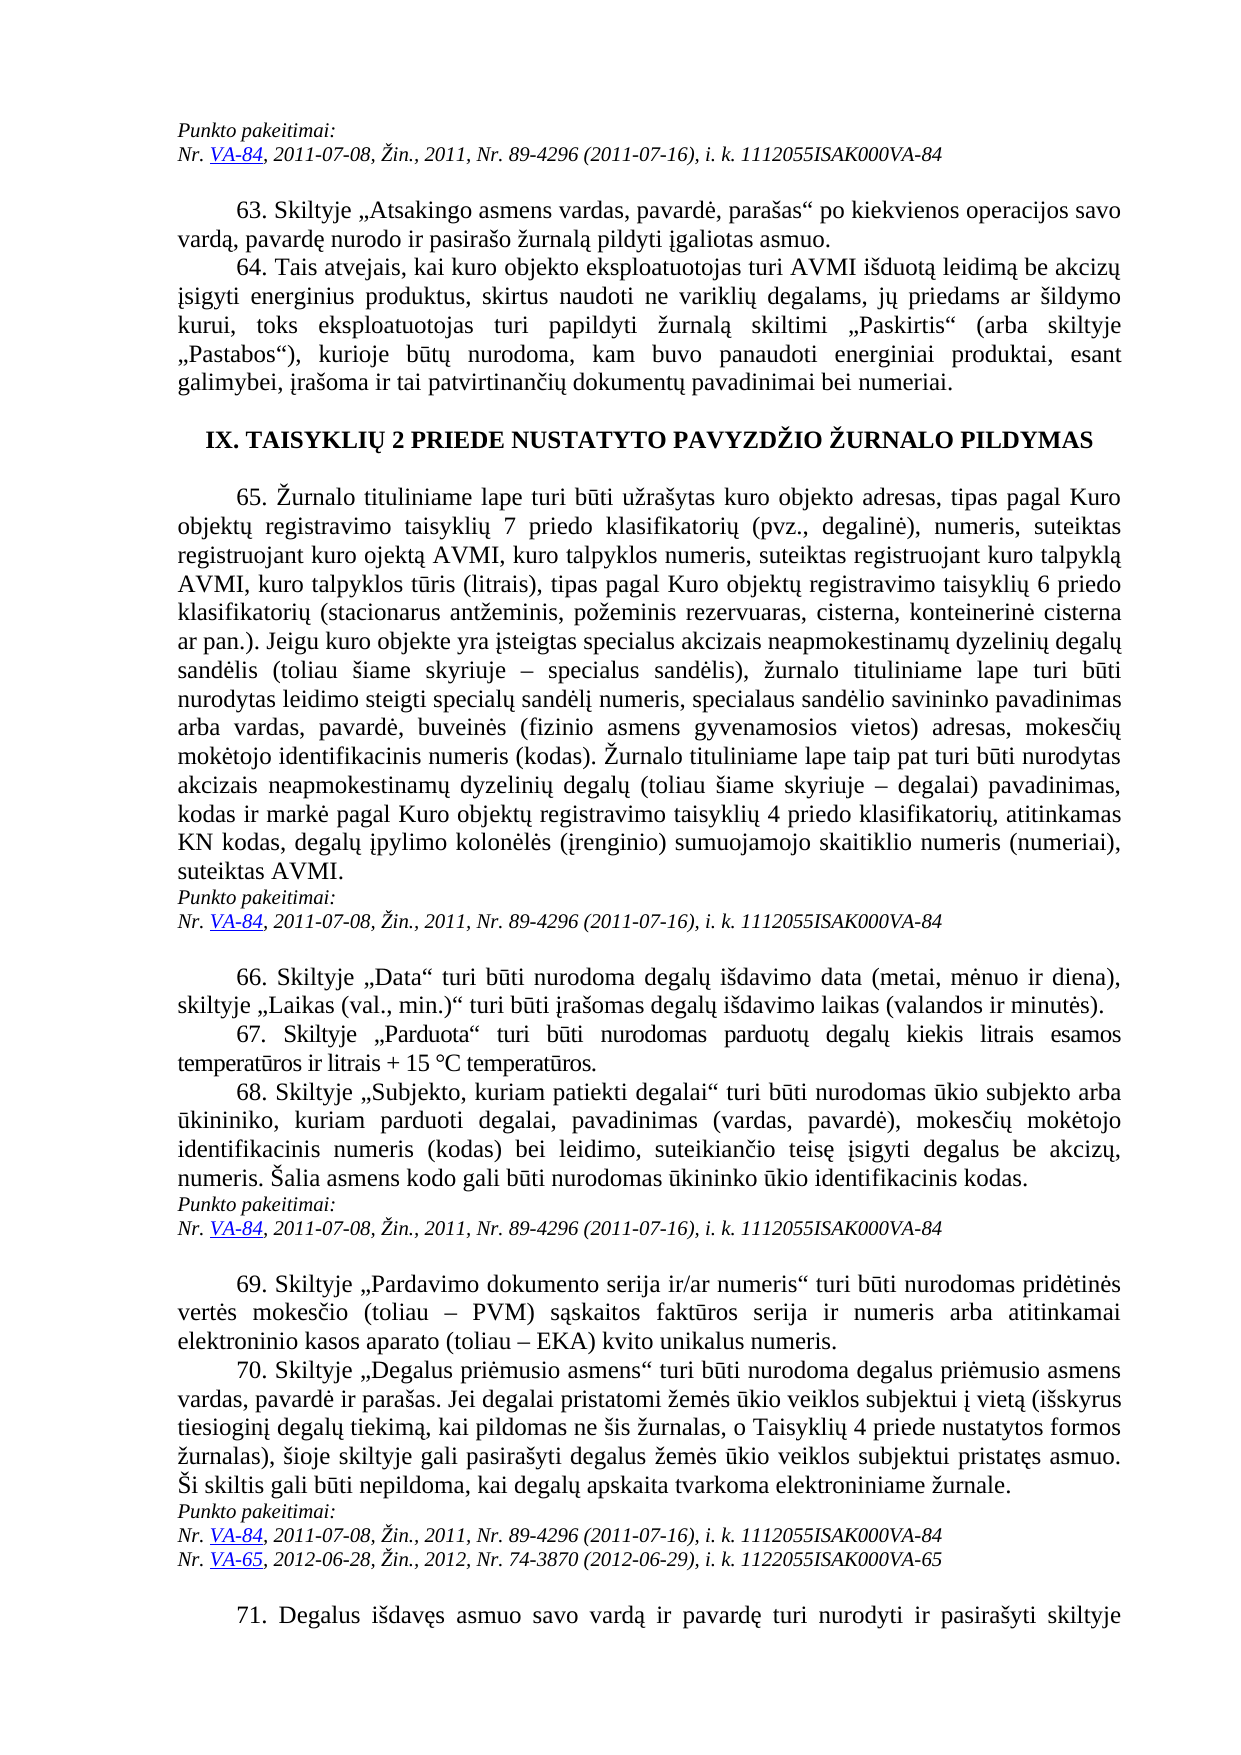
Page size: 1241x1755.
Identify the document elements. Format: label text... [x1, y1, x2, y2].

text 69. Skiltyje „Pardavimo dokumento serija ir/ar numeris“ turi būti nurodomas pridėtinės vertės mokesčio (toliau – PVM) sąskaitos faktūros serija ir numeris arba atitinkamai elektroninio kasos aparato (toliau – EKA) kvito unikalus numeris. [177, 1269, 1122, 1355]
text Punkto pakeitimai: [177, 118, 1122, 142]
text Nr. VA-84, 2011-07-08, Žin., 2011, Nr. 89-4296 (2011-07-16), i. k. 1112055ISAK000VA-84 [177, 909, 1122, 933]
text 68. Skiltyje „Subjekto, kuriam patiekti degalai“ turi būti nurodomas ūkio subjekto arba ūkininiko, kuriam parduoti degalai, pavadinimas (vardas, pavardė), mokesčių mokėtojo identifikacinis numeris (kodas) bei leidimo, suteikiančio teisę įsigyti degalus be akcizų, numeris. Šalia asmens kodo gali būti nurodomas ūkininko ūkio identifikacinis kodas. [177, 1077, 1122, 1192]
text 67. Skiltyje „Parduota“ turi būti nurodomas parduotų degalų kiekis litrais esamos temperatūros ir litrais + 15 °C temperatūros. [177, 1019, 1122, 1077]
text Nr. VA-84, 2011-07-08, Žin., 2011, Nr. 89-4296 (2011-07-16), i. k. 1112055ISAK000VA-84 [177, 1523, 1122, 1547]
text 70. Skiltyje „Degalus priėmusio asmens“ turi būti nurodoma degalus priėmusio asmens vardas, pavardė ir parašas. Jei degalai pristatomi žemės ūkio veiklos subjektui į vietą (išskyrus tiesioginį degalų tiekimą, kai pildomas ne šis žurnalas, o Taisyklių 4 priede nustatytos formos žurnalas), šioje skiltyje gali pasirašyti degalus žemės ūkio veiklos subjektui pristatęs asmuo. Ši skiltis gali būti nepildoma, kai degalų apskaita tvarkoma elektroniniame žurnale. [177, 1355, 1122, 1499]
text 66. Skiltyje „Data“ turi būti nurodoma degalų išdavimo data (metai, mėnuo ir diena), skiltyje „Laikas (val., min.)“ turi būti įrašomas degalų išdavimo laikas (valandos ir minutės). [177, 962, 1122, 1019]
text 65. Žurnalo tituliniame lape turi būti užrašytas kuro objekto adresas, tipas pagal Kuro objektų registravimo taisyklių 7 priedo klasifikatorių (pvz., degalinė), numeris, suteiktas registruojant kuro ojektą AVMI, kuro talpyklos numeris, suteiktas registruojant kuro talpyklą AVMI, kuro talpyklos tūris (litrais), tipas pagal Kuro objektų registravimo taisyklių 6 priedo klasifikatorių (stacionarus antžeminis, požeminis rezervuaras, cisterna, konteinerinė cisterna ar pan.). Jeigu kuro objekte yra įsteigtas specialus akcizais neapmokestinamų dyzelinių degalų sandėlis (toliau šiame skyriuje – specialus sandėlis), žurnalo tituliniame lape turi būti nurodytas leidimo steigti specialų sandėlį numeris, specialaus sandėlio savininko pavadinimas arba vardas, pavardė, buveinės (fizinio asmens gyvenamosios vietos) adresas, mokesčių mokėtojo identifikacinis numeris (kodas). Žurnalo tituliniame lape taip pat turi būti nurodytas akcizais neapmokestinamų dyzelinių degalų (toliau šiame skyriuje – degalai) pavadinimas, kodas ir markė pagal Kuro objektų registravimo taisyklių 4 priedo klasifikatorių, atitinkamas KN kodas, degalų įpylimo kolonėlės (įrenginio) sumuojamojo skaitiklio numeris (numeriai), suteiktas AVMI. [177, 482, 1122, 885]
text IX. TAISYKLIŲ 2 PRIEDE NUSTATYTO PAVYZDŽIO ŽURNALO PILDYMAS [177, 425, 1122, 454]
text 63. Skiltyje „Atsakingo asmens vardas, pavardė, parašas“ po kiekvienos operacijos savo vardą, pavardę nurodo ir pasirašo žurnalą pildyti įgaliotas asmuo. [177, 195, 1122, 252]
text 71. Degalus išdavęs asmuo savo vardą ir pavardę turi nurodyti ir pasirašyti skiltyje [177, 1600, 1122, 1628]
text Nr. VA-84, 2011-07-08, Žin., 2011, Nr. 89-4296 (2011-07-16), i. k. 1112055ISAK000VA-84 [177, 1216, 1122, 1240]
text Nr. VA-84, 2011-07-08, Žin., 2011, Nr. 89-4296 (2011-07-16), i. k. 1112055ISAK000VA-84 [177, 142, 1122, 166]
text Nr. VA-65, 2012-06-28, Žin., 2012, Nr. 74-3870 (2012-06-29), i. k. 1122055ISAK000VA-65 [177, 1547, 1122, 1571]
text Punkto pakeitimai: [177, 1192, 1122, 1216]
text Punkto pakeitimai: [177, 885, 1122, 909]
text 64. Tais atvejais, kai kuro objekto eksploatuotojas turi AVMI išduotą leidimą be akcizų įsigyti energinius produktus, skirtus naudoti ne variklių degalams, jų priedams ar šildymo kurui, toks eksploatuotojas turi papildyti žurnalą skiltimi „Paskirtis“ (arba skiltyje „Pastabos“), kurioje būtų nurodoma, kam buvo panaudoti energiniai produktai, esant galimybei, įrašoma ir tai patvirtinančių dokumentų pavadinimai bei numeriai. [177, 252, 1122, 396]
text Punkto pakeitimai: [177, 1499, 1122, 1523]
